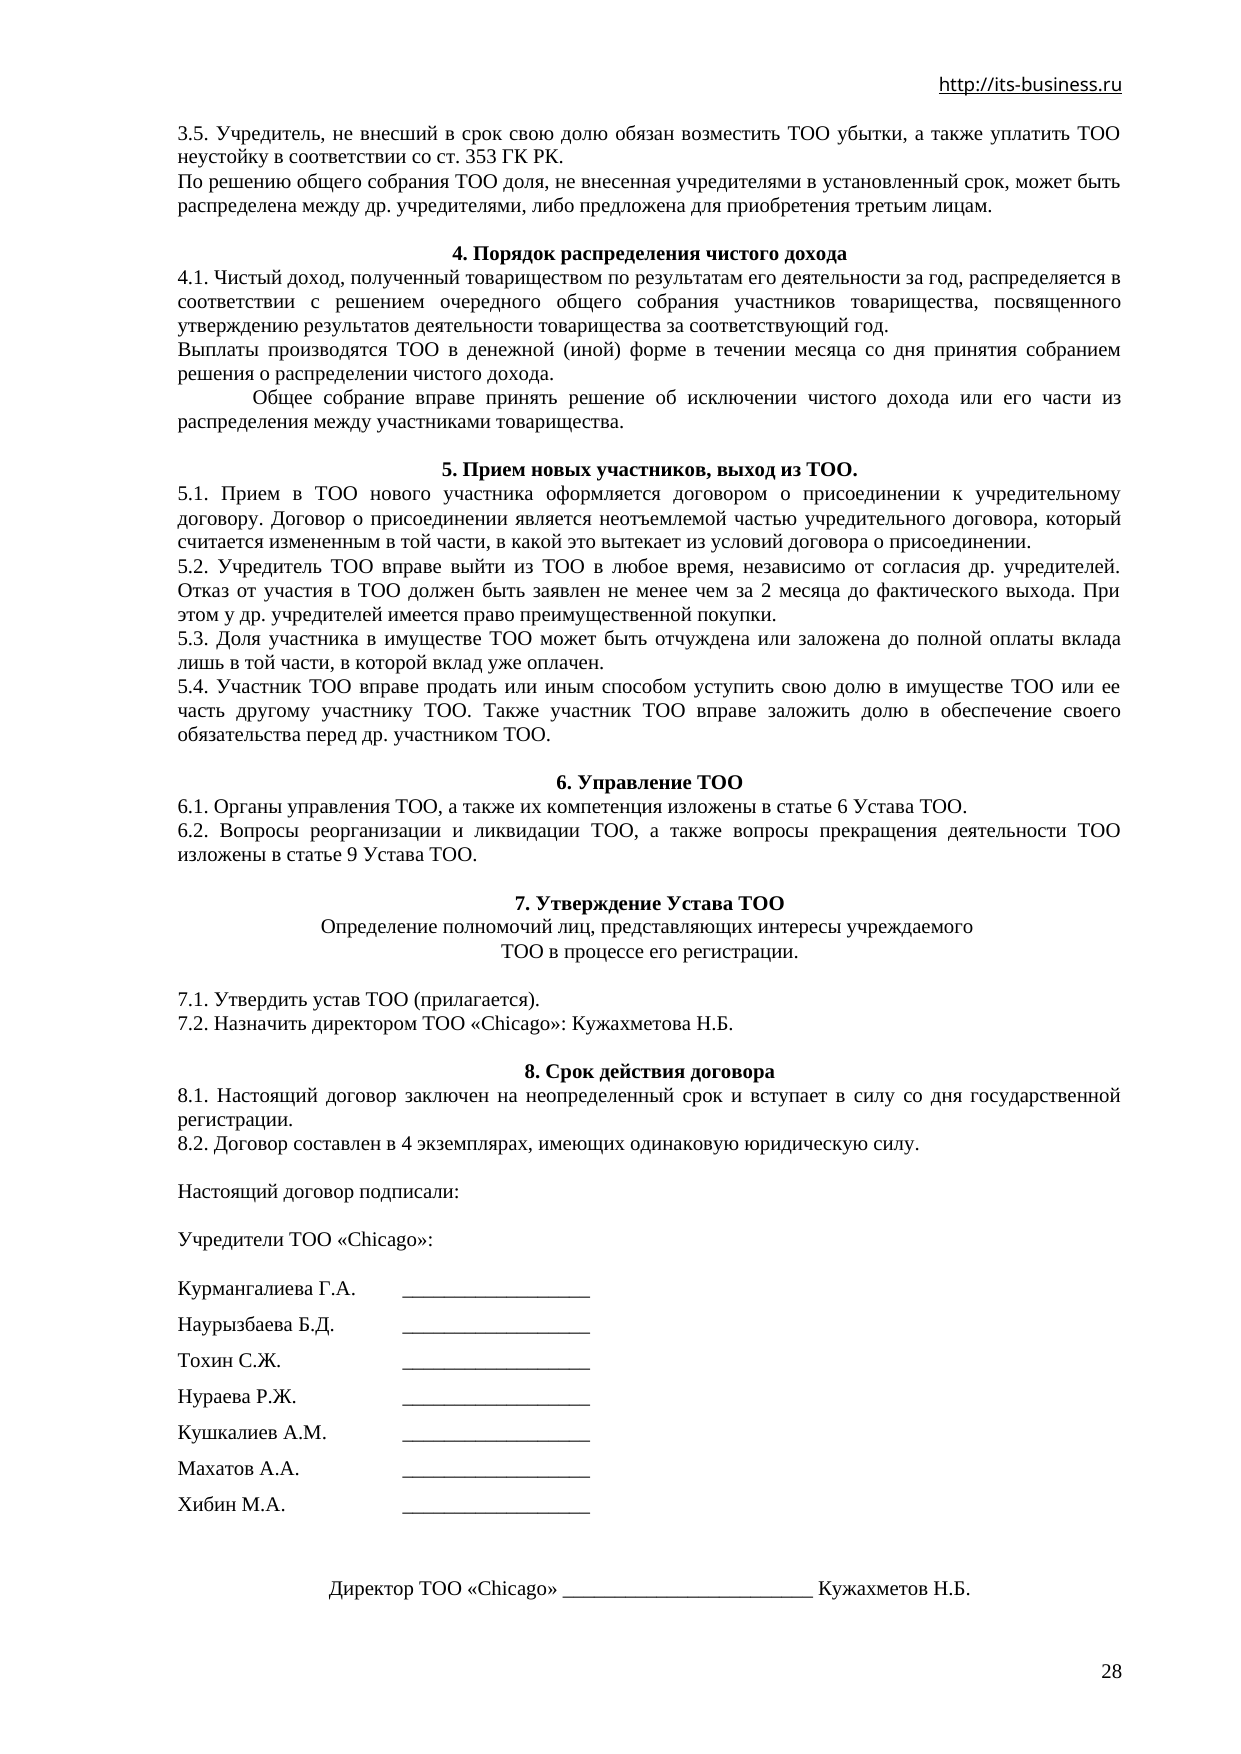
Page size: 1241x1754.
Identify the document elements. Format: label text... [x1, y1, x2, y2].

text Учредители ТОО «Chicago»: [177, 1227, 1122, 1251]
text 5.1. Прием в ТОО нового участника оформляется договором о присоединении к учредительному договору. Договор о присоединении является неотъемлемой частью учредительного договора, который считается измененным в той части, в какой это вытекает из условий договора о присоединении. [177, 481, 1122, 553]
text Тохин С.Ж. __________________ [177, 1347, 1122, 1372]
text ТОО в процессе его регистрации. [177, 938, 1122, 963]
text 5.3. Доля участника в имуществе ТОО может быть отчуждена или заложена до полной оплаты вклада лишь в той части, в которой вклад уже оплачен. [177, 626, 1122, 674]
text 4.1. Чистый доход, полученный товариществом по результатам его деятельности за год, распределяется в соответствии с решением очередного общего собрания участников товарищества, посвященного утверждению результатов деятельности товарищества за соответствующий год. [177, 265, 1122, 337]
text Нураева Р.Ж. __________________ [177, 1383, 1122, 1408]
text 8.1. Настоящий договор заключен на неопределенный срок и вступает в силу со дня государственной регистрации. [177, 1083, 1122, 1131]
text 6. Управление ТОО [177, 770, 1122, 794]
text 3.5. Учредитель, не внесший в срок свою долю обязан возместить ТОО убытки, а также уплатить ТОО неустойку в соответствии со ст. 353 ГК РК. [177, 120, 1122, 168]
text 4. Порядок распределения чистого дохода [177, 241, 1122, 265]
text 8. Срок действия договора [177, 1059, 1122, 1083]
text Кушкалиев А.М. __________________ [177, 1419, 1122, 1444]
text 7.2. Назначить директором ТОО «Chicago»: Кужахметова Н.Б. [177, 1011, 1122, 1035]
text Директор ТОО «Chicago» ________________________ Кужахметов Н.Б. [177, 1576, 1122, 1600]
text Наурызбаева Б.Д. __________________ [177, 1311, 1122, 1336]
text 5.2. Учредитель ТОО вправе выйти из ТОО в любое время, независимо от согласия др. учредителей. Отказ от участия в ТОО должен быть заявлен не менее чем за 2 месяца до фактического выхода. При этом у др. учредителей имеется право преимущественной покупки. [177, 553, 1122, 626]
text 8.2. Договор составлен в 4 экземплярах, имеющих одинаковую юридическую силу. [177, 1131, 1122, 1155]
text 5. Прием новых участников, выход из ТОО. [177, 457, 1122, 481]
text Настоящий договор подписали: [177, 1179, 1122, 1203]
text 7.1. Утвердить устав ТОО (прилагается). [177, 987, 1122, 1011]
text По решению общего собрания ТОО доля, не внесенная учредителями в установленный срок, может быть распределена между др. учредителями, либо предложена для приобретения третьим лицам. [177, 168, 1122, 217]
text Махатов А.А. __________________ [177, 1456, 1122, 1480]
text Курмангалиева Г.А. __________________ [177, 1275, 1122, 1299]
text 6.2. Вопросы реорганизации и ликвидации ТОО, а также вопросы прекращения деятельности ТОО изложены в статье 9 Устава ТОО. [177, 818, 1122, 866]
text Общее собрание вправе принять решение об исключении чистого дохода или его части из распределения между участниками товарищества. [177, 385, 1122, 433]
text Определение полномочий лиц, представляющих интересы учреждаемого [177, 914, 1122, 938]
text 6.1. Органы управления ТОО, а также их компетенция изложены в статье 6 Устава ТОО. [177, 794, 1122, 818]
text 7. Утверждение Устава ТОО [177, 890, 1122, 914]
text Хибин М.А. __________________ [177, 1492, 1122, 1516]
text Выплаты производятся ТОО в денежной (иной) форме в течении месяца со дня принятия собранием решения о распределении чистого дохода. [177, 337, 1122, 385]
text 5.4. Участник ТОО вправе продать или иным способом уступить свою долю в имуществе ТОО или ее часть другому участнику ТОО. Также участник ТОО вправе заложить долю в обеспечение своего обязательства перед др. участником ТОО. [177, 674, 1122, 746]
